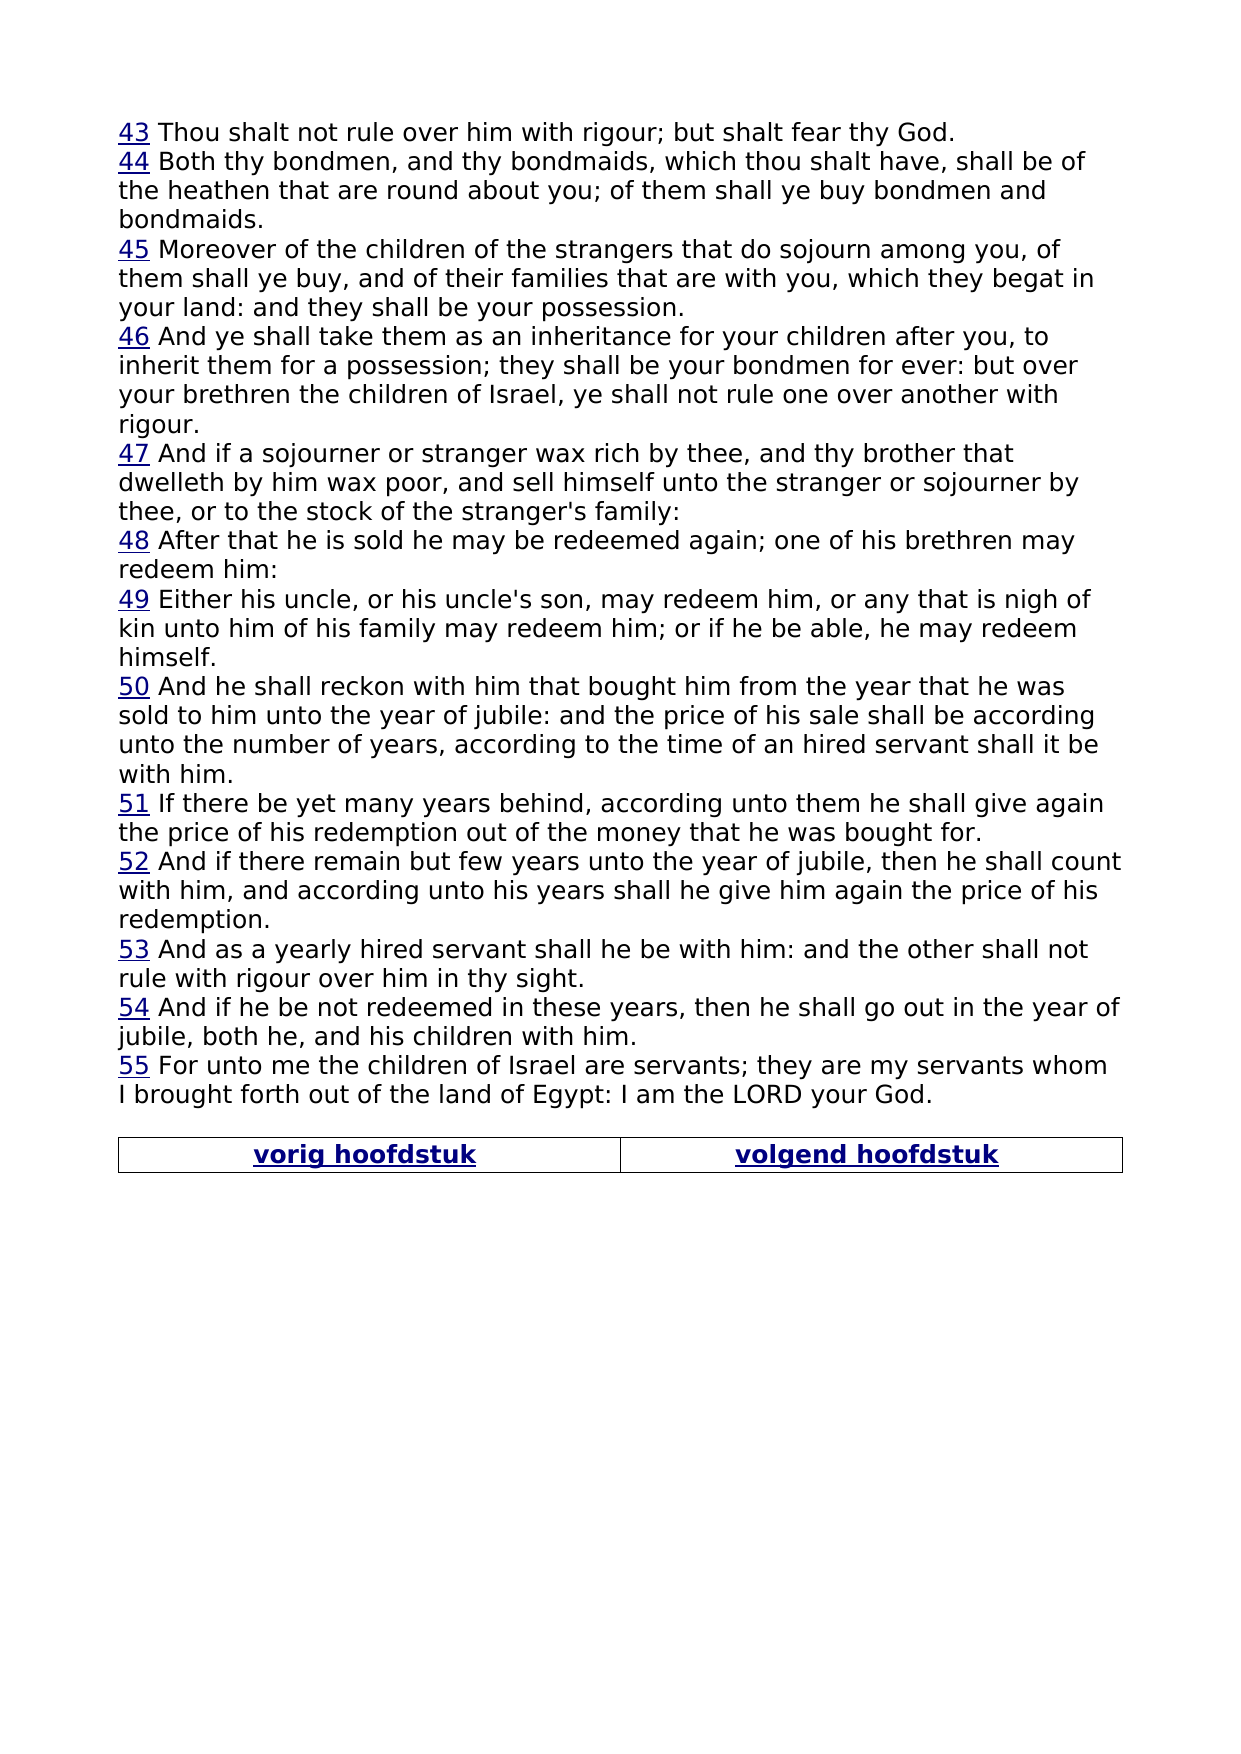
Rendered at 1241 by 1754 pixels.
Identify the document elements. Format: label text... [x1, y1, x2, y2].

table_header vorig hoofdstuk [119, 1138, 620, 1172]
table_header volgend hoofdstuk [621, 1138, 1122, 1172]
text 43 Thou shalt not rule over him with rigour; but shalt fear thy God. 44 Both thy bondmen, and thy bondmaids, which thou shalt have, shall be of the heathen that are round about you; of them shall ye buy bondmen and bondmaids. 45 Moreover of the children of the strangers that do sojourn among you, of them shall ye buy, and of their families that are with you, which they begat in your land: and they shall be your possession. 46 And ye shall take them as an inheritance for your children after you, to inherit them for a possession; they shall be your bondmen for ever: but over your brethren the children of Israel, ye shall not rule one over another with rigour. 47 And if a sojourner or stranger wax rich by thee, and thy brother that dwelleth by him wax poor, and sell himself unto the stranger or sojourner by thee, or to the stock of the stranger's family: 48 After that he is sold he may be redeemed again; one of his brethren may redeem him: 49 Either his uncle, or his uncle's son, may redeem him, or any that is nigh of kin unto him of his family may redeem him; or if he be able, he may redeem himself. 50 And he shall reckon with him that bought him from the year that he was sold to him unto the year of jubile: and the price of his sale shall be according unto the number of years, according to the time of an hired servant shall it be with him. 51 If there be yet many years behind, according unto them he shall give again the price of his redemption out of the money that he was bought for. 52 And if there remain but few years unto the year of jubile, then he shall count with him, and according unto his years shall he give him again the price of his redemption. 53 And as a yearly hired servant shall he be with him: and the other shall not rule with rigour over him in thy sight. 54 And if he be not redeemed in these years, then he shall go out in the year of jubile, both he, and his children with him. 55 For unto me the children of Israel are servants; they are my servants whom I brought forth out of the land of Egypt: I am the LORD your God. [118, 118, 1122, 1110]
